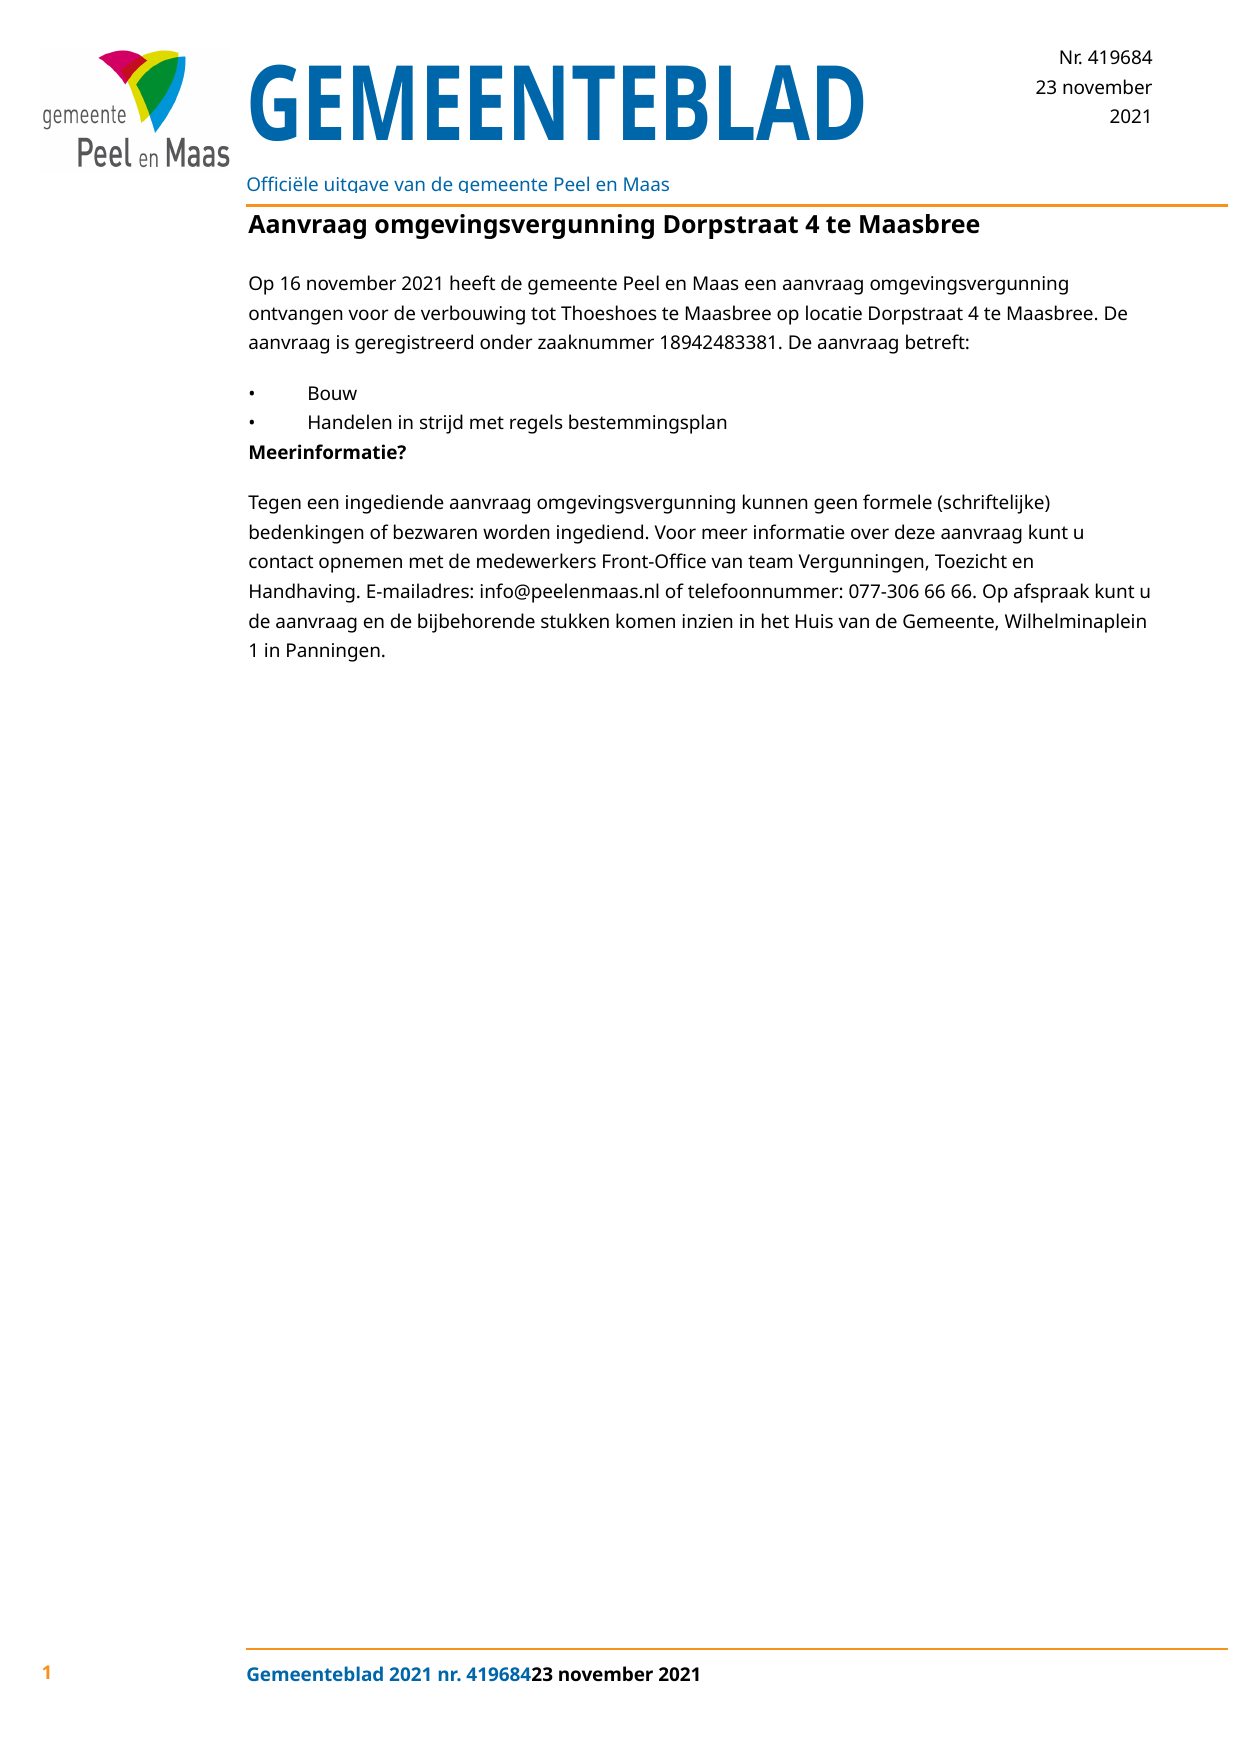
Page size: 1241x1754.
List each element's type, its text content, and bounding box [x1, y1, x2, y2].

picture [41, 47, 231, 172]
text Meerinformatie? [248, 439, 1152, 465]
text Tegen een ingediende aanvraag omgevingsvergunning kunnen geen formele (schriftelijke) bedenkingen of bezwaren worden ingediend. Voor meer informatie over deze aanvraag kunt u contact opnemen met de medewerkers Front-Office van team Vergunningen, Toezicht en Handhaving. E-mailadres: info@peelenmaas.nl of telefoonnummer: 077-306 66 66. Op afspraak kunt u de aanvraag en de bijbehorende stukken komen inzien in het Huis van de Gemeente, Wilhelminaplein 1 in Panningen. [248, 489, 1152, 663]
list Handelen in strijd met regels bestemmingsplan [248, 409, 1152, 435]
text Aanvraag omgevingsvergunning Dorpstraat 4 te Maasbree [248, 207, 1152, 241]
text Op 16 november 2021 heeft de gemeente Peel en Maas een aanvraag omgevingsvergunning ontvangen voor de verbouwing tot Thoeshoes te Maasbree op locatie Dorpstraat 4 te Maasbree. De aanvraag is geregistreerd onder zaaknummer 18942483381. De aanvraag betreft: [248, 270, 1152, 355]
list Bouw [248, 380, 1152, 406]
